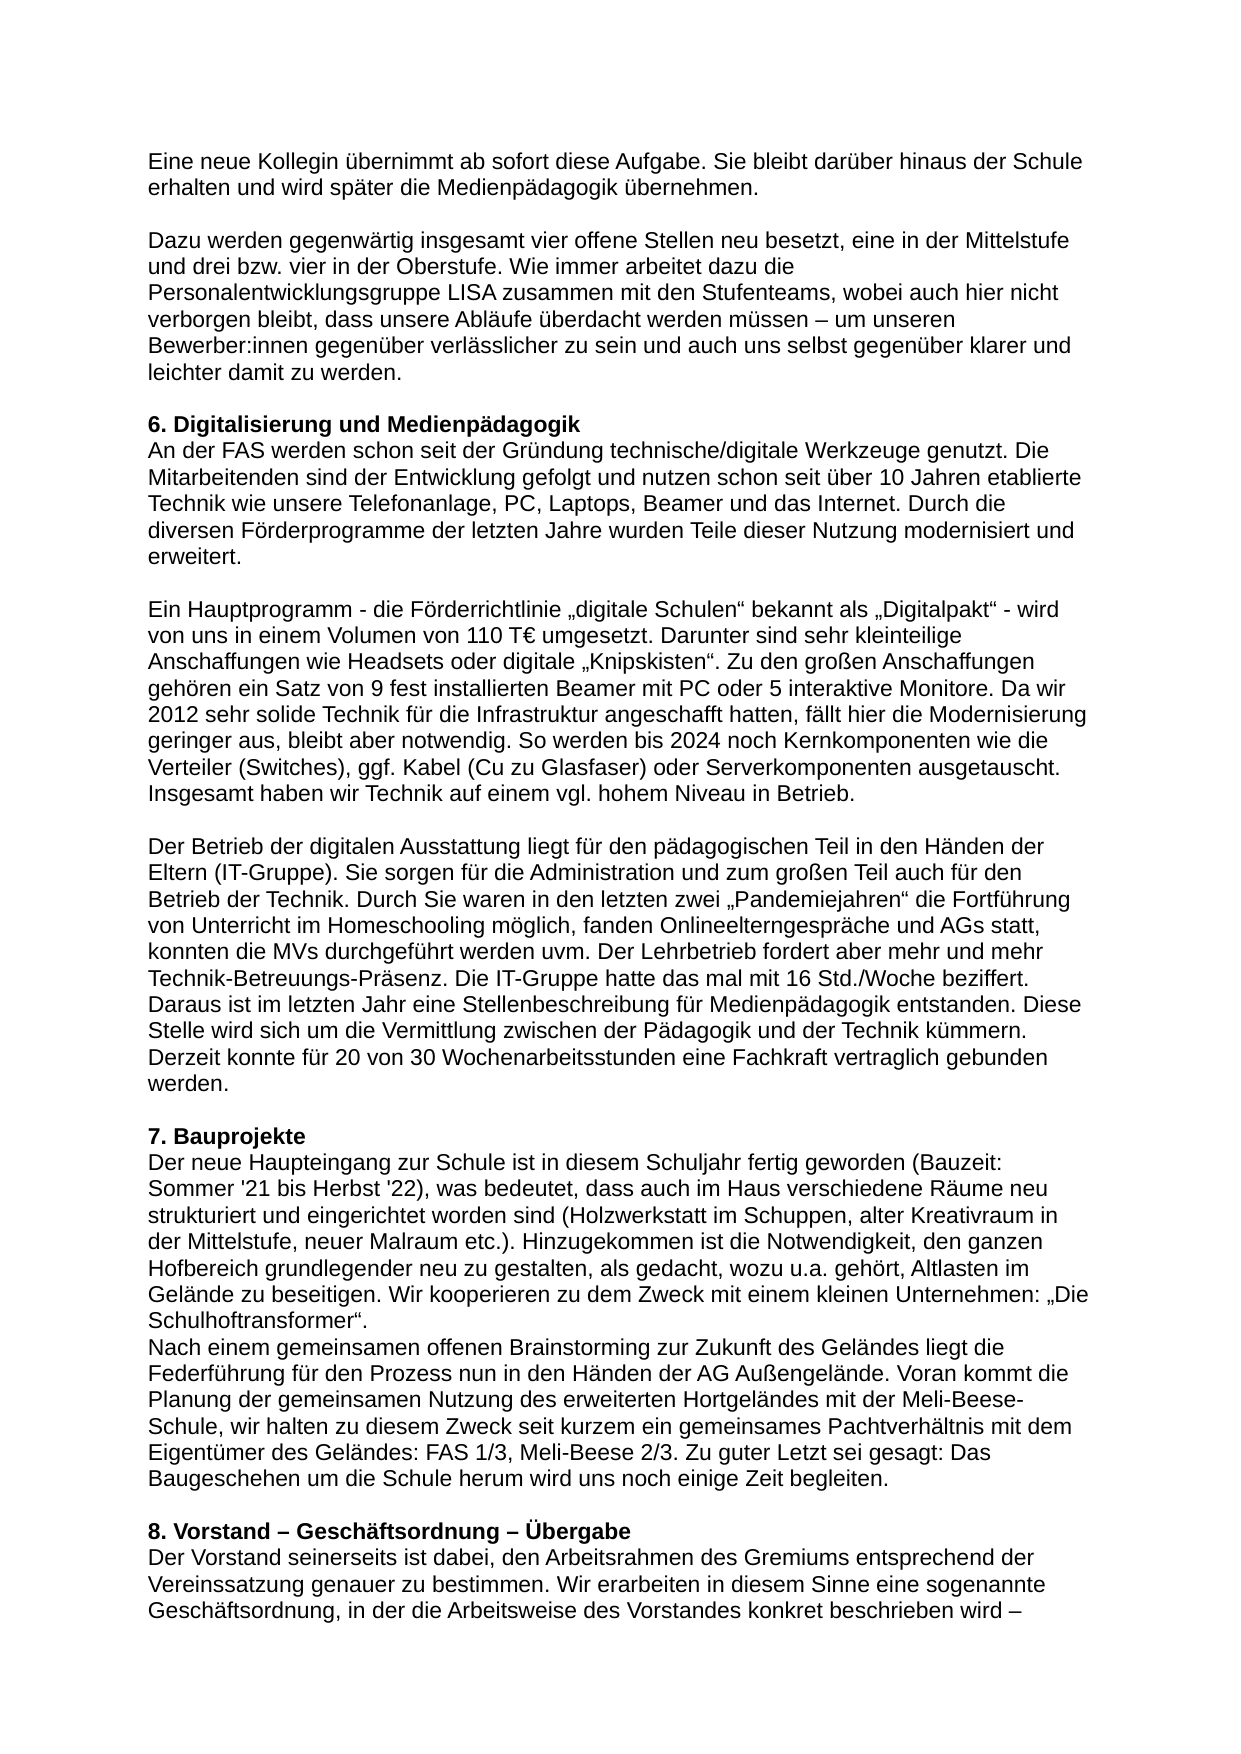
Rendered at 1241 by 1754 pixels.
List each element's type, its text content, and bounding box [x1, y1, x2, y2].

text 6. Digitalisierung und Medienpädagogik [148, 411, 1093, 437]
text 8. Vorstand – Geschäftsordnung – Übergabe [148, 1518, 1093, 1544]
text Der Betrieb der digitalen Ausstattung liegt für den pädagogischen Teil in den Händen der Eltern (IT-Gruppe). Sie sorgen für die Administration und zum großen Teil auch für den Betrieb der Technik. Durch Sie waren in den letzten zwei „Pandemiejahren“ die Fortführung von Unterricht im Homeschooling möglich, fanden Onlineelterngespräche und AGs statt, konnten die MVs durchgeführt werden uvm. Der Lehrbetrieb fordert aber mehr und mehr Technik-Betreuungs-Präsenz. Die IT-Gruppe hatte das mal mit 16 Std./Woche beziffert. Daraus ist im letzten Jahr eine Stellenbeschreibung für Medienpädagogik entstanden. Diese Stelle wird sich um die Vermittlung zwischen der Pädagogik und der Technik kümmern. Derzeit konnte für 20 von 30 Wochenarbeitsstunden eine Fachkraft vertraglich gebunden werden. [148, 833, 1093, 1096]
text Dazu werden gegenwärtig insgesamt vier offene Stellen neu besetzt, eine in der Mittelstufe und drei bzw. vier in der Oberstufe. Wie immer arbeitet dazu die Personalentwicklungsgruppe LISA zusammen mit den Stufenteams, wobei auch hier nicht verborgen bleibt, dass unsere Abläufe überdacht werden müssen – um unseren Bewerber:innen gegenüber verlässlicher zu sein und auch uns selbst gegenüber klarer und leichter damit zu werden. [148, 227, 1093, 385]
text 7. Bauprojekte [148, 1123, 1093, 1149]
text Der Vorstand seinerseits ist dabei, den Arbeitsrahmen des Gremiums entsprechend der Vereinssatzung genauer zu bestimmen. Wir erarbeiten in diesem Sinne eine sogenannte Geschäftsordnung, in der die Arbeitsweise des Vorstandes konkret beschrieben wird – [148, 1544, 1093, 1623]
text Nach einem gemeinsamen offenen Brainstorming zur Zukunft des Geländes liegt die Federführung für den Prozess nun in den Händen der AG Außengelände. Voran kommt die Planung der gemeinsamen Nutzung des erweiterten Hortgeländes mit der Meli-Beese-Schule, wir halten zu diesem Zweck seit kurzem ein gemeinsames Pachtverhältnis mit dem Eigentümer des Geländes: FAS 1/3, Meli-Beese 2/3. Zu guter Letzt sei gesagt: Das Baugeschehen um die Schule herum wird uns noch einige Zeit begleiten. [148, 1333, 1093, 1492]
text An der FAS werden schon seit der Gründung technische/digitale Werkzeuge genutzt. Die Mitarbeitenden sind der Entwicklung gefolgt und nutzen schon seit über 10 Jahren etablierte Technik wie unsere Telefonanlage, PC, Laptops, Beamer und das Internet. Durch die diversen Förderprogramme der letzten Jahre wurden Teile dieser Nutzung modernisiert und erweitert. [148, 437, 1093, 569]
text Ein Hauptprogramm - die Förderrichtlinie „digitale Schulen“ bekannt als „Digitalpakt“ - wird von uns in einem Volumen von 110 T€ umgesetzt. Darunter sind sehr kleinteilige Anschaffungen wie Headsets oder digitale „Knipskisten“. Zu den großen Anschaffungen gehören ein Satz von 9 fest installierten Beamer mit PC oder 5 interaktive Monitore. Da wir 2012 sehr solide Technik für die Infrastruktur angeschafft hatten, fällt hier die Modernisierung geringer aus, bleibt aber notwendig. So werden bis 2024 noch Kernkomponenten wie die Verteiler (Switches), ggf. Kabel (Cu zu Glasfaser) oder Serverkomponenten ausgetauscht. Insgesamt haben wir Technik auf einem vgl. hohem Niveau in Betrieb. [148, 596, 1093, 806]
text Der neue Haupteingang zur Schule ist in diesem Schuljahr fertig geworden (Bauzeit: Sommer '21 bis Herbst '22), was bedeutet, dass auch im Haus verschiedene Räume neu strukturiert und eingerichtet worden sind (Holzwerkstatt im Schuppen, alter Kreativraum in der Mittelstufe, neuer Malraum etc.). Hinzugekommen ist die Notwendigkeit, den ganzen Hofbereich grundlegender neu zu gestalten, als gedacht, wozu u.a. gehört, Altlasten im Gelände zu beseitigen. Wir kooperieren zu dem Zweck mit einem kleinen Unternehmen: „Die Schulhoftransformer“. [148, 1149, 1093, 1333]
text Eine neue Kollegin übernimmt ab sofort diese Aufgabe. Sie bleibt darüber hinaus der Schule erhalten und wird später die Medienpädagogik übernehmen. [148, 148, 1093, 200]
